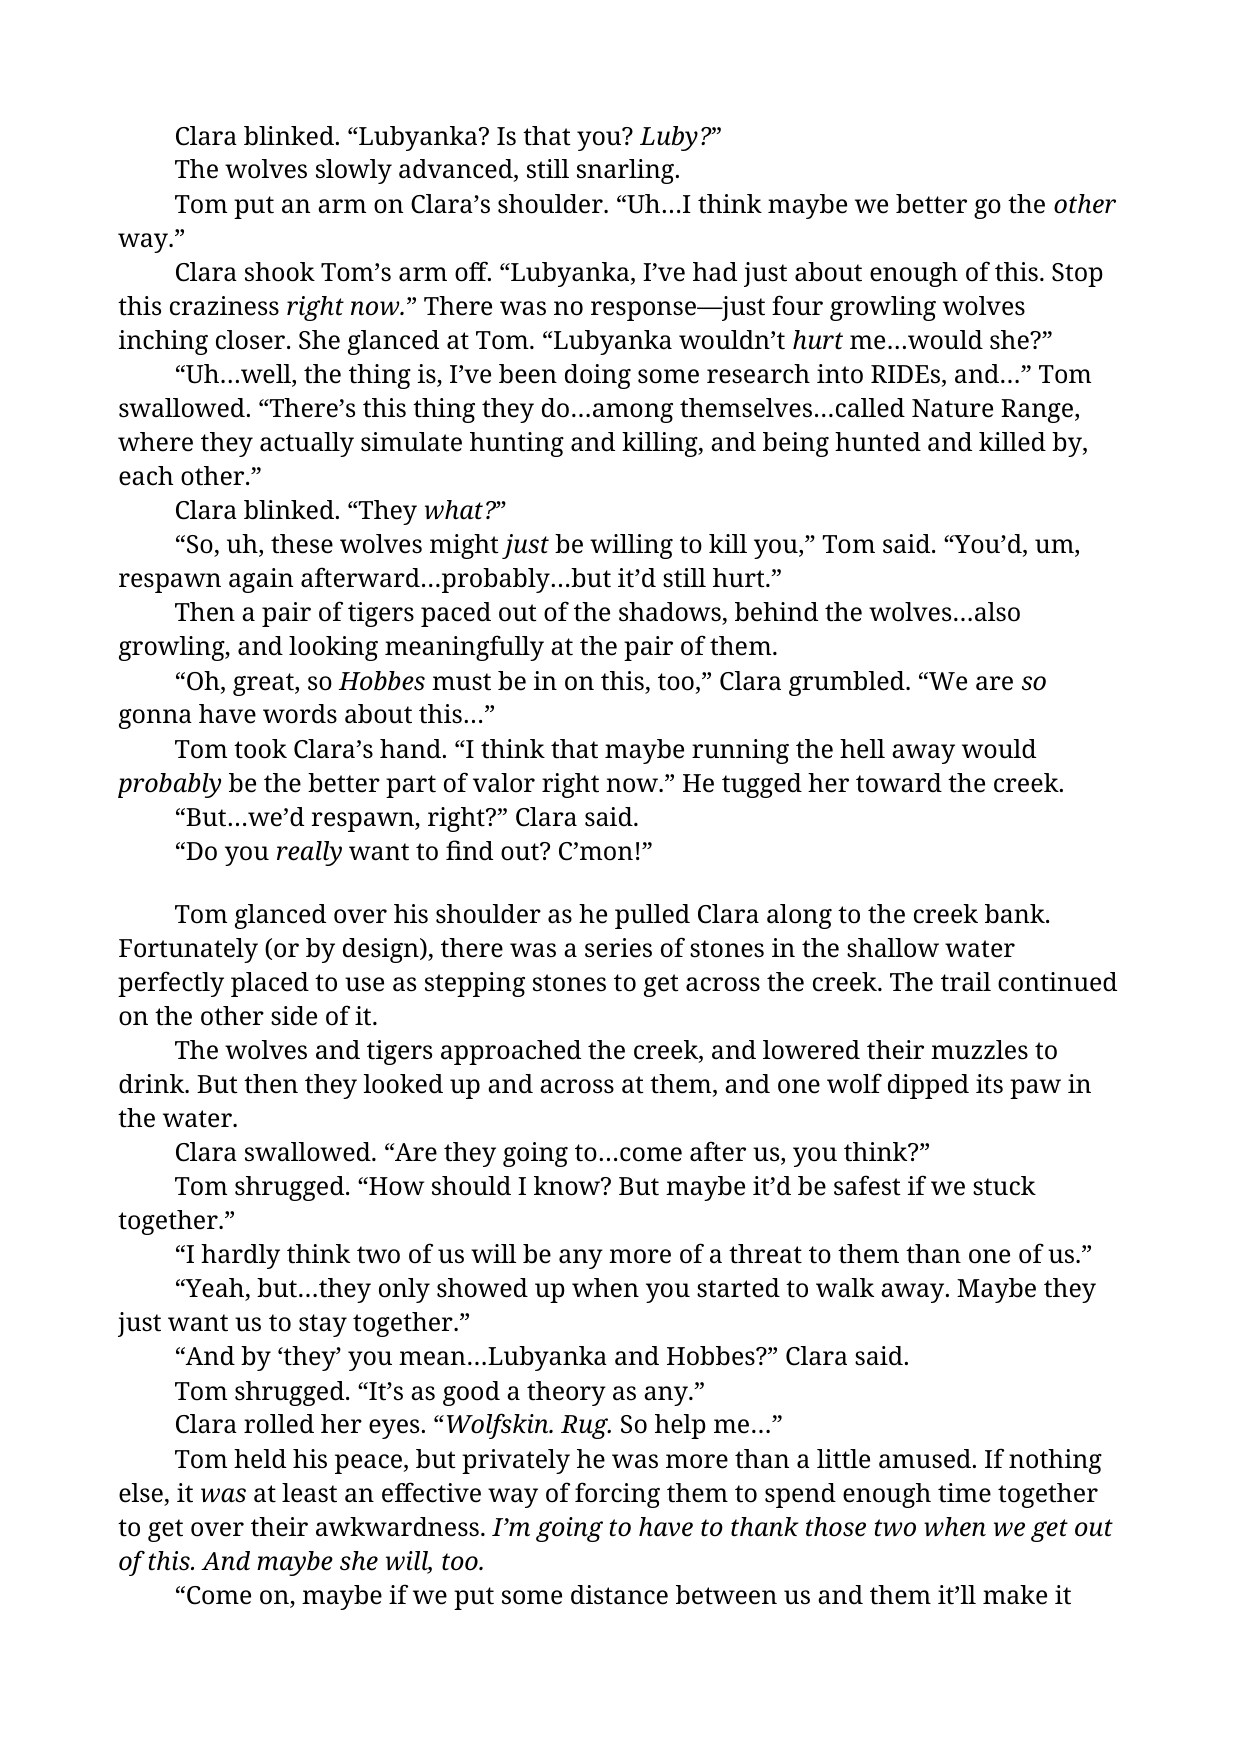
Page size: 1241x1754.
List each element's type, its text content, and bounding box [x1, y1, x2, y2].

text Clara shook Tom’s arm off. “Lubyanka, I’ve had just about enough of this. Stop this craziness right now.” There was no response—just four growling wolves inching closer. She glanced at Tom. “Lubyanka wouldn’t hurt me…would she?” [118, 254, 1122, 357]
text “Uh…well, the thing is, I’ve been doing some research into RIDEs, and…” Tom swallowed. “There’s this thing they do…among themselves…called Nature Range, where they actually simulate hunting and killing, and being hunted and killed by, each other.” [118, 357, 1122, 493]
text “Yeah, but…they only showed up when you started to walk away. Maybe they just want us to stay together.” [118, 1271, 1122, 1339]
text Clara rolled her eyes. “Wolfskin. Rug. So help me…” [118, 1407, 1122, 1441]
text Tom put an arm on Clara’s shoulder. “Uh…I think maybe we better go the other way.” [118, 186, 1122, 254]
text “Come on, maybe if we put some distance between us and them it’ll make it [118, 1577, 1122, 1612]
text “But…we’d respawn, right?” Clara said. [118, 799, 1122, 833]
text Tom shrugged. “It’s as good a theory as any.” [118, 1373, 1122, 1407]
text “Do you really want to find out? C’mon!” [118, 833, 1122, 867]
text Clara blinked. “They what?” [118, 493, 1122, 527]
text “And by ‘they’ you mean…Lubyanka and Hobbes?” Clara said. [118, 1339, 1122, 1373]
text Tom took Clara’s hand. “I think that maybe running the hell away would probably be the better part of valor right now.” He tugged her toward the creek. [118, 731, 1122, 799]
text Clara swallowed. “Are they going to…come after us, you think?” [118, 1135, 1122, 1169]
text “So, uh, these wolves might just be willing to kill you,” Tom said. “You’d, um, respawn again afterward…probably…but it’d still hurt.” [118, 527, 1122, 595]
text Tom held his peace, but privately he was more than a little amused. If nothing else, it was at least an effective way of forcing them to spend enough time together to get over their awkwardness. I’m going to have to thank those two when we get out of this. And maybe she will, too. [118, 1441, 1122, 1577]
text The wolves and tigers approached the creek, and lowered their muzzles to drink. But then they looked up and across at them, and one wolf dipped its paw in the water. [118, 1032, 1122, 1135]
text “I hardly think two of us will be any more of a threat to them than one of us.” [118, 1237, 1122, 1271]
text Then a pair of tigers paced out of the shadows, behind the wolves…also growling, and looking meaningfully at the pair of them. [118, 595, 1122, 663]
text Tom shrugged. “How should I know? But maybe it’d be safest if we stuck together.” [118, 1169, 1122, 1237]
text “Oh, great, so Hobbes must be in on this, too,” Clara grumbled. “We are so gonna have words about this…” [118, 663, 1122, 731]
text The wolves slowly advanced, still snarling. [118, 152, 1122, 186]
text Tom glanced over his shoulder as he pulled Clara along to the creek bank. Fortunately (or by design), there was a series of stones in the shallow water perfectly placed to use as stepping stones to get across the creek. The trail continued on the other side of it. [118, 896, 1122, 1032]
text Clara blinked. “Lubyanka? Is that you? Luby?” [118, 118, 1122, 152]
